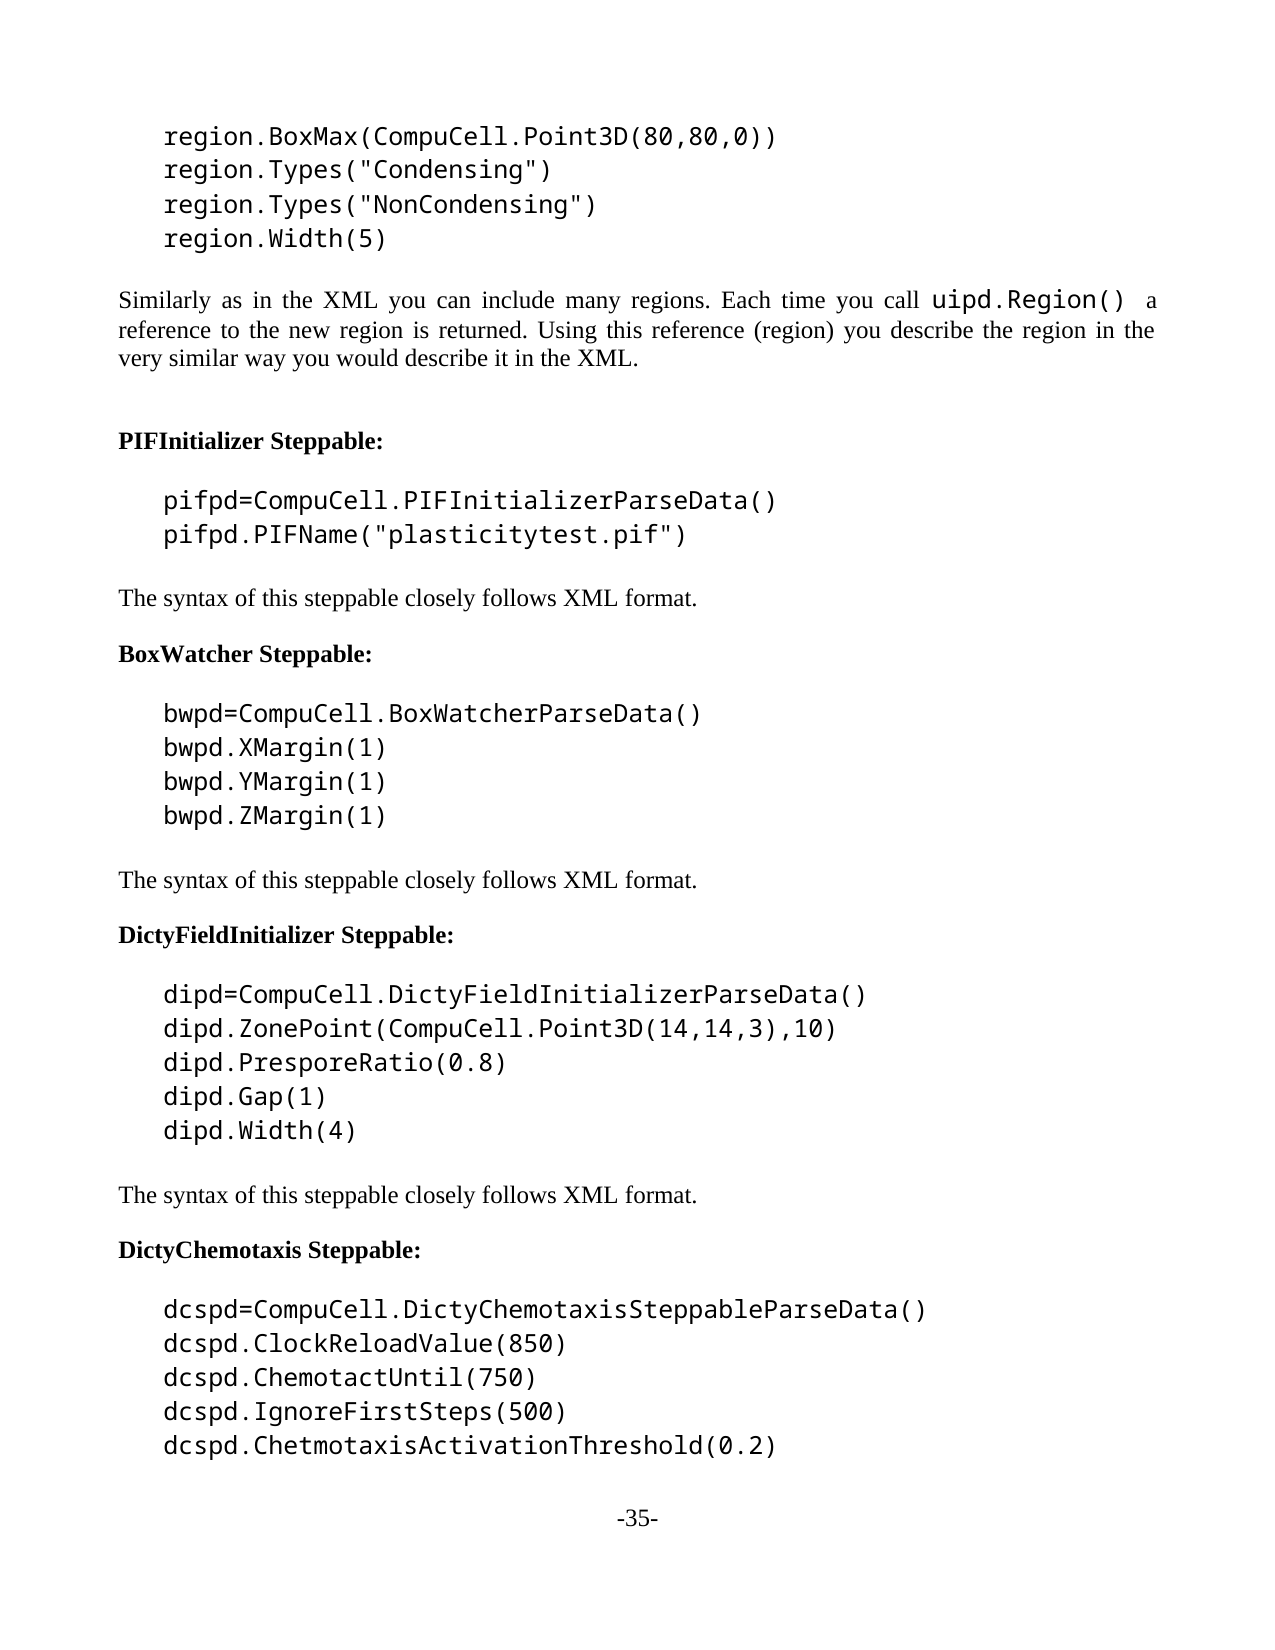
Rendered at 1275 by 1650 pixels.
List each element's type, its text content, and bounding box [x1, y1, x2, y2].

text dipd.Gap(1) [118, 1079, 1157, 1113]
text Similarly as in the XML you can include many regions. Each time you call uipd.Region() a reference to the new region is returned. Using this reference (region) you describe the region in the very similar way you would describe it in the XML. [118, 282, 1157, 372]
text dipd=CompuCell.DictyFieldInitializerParseData() [118, 977, 1157, 1011]
text The syntax of this steppable closely follows XML format. [118, 866, 1157, 893]
text bwpd.XMargin(1) [118, 729, 1157, 763]
text dcspd.ChetmotaxisActivationThreshold(0.2) [118, 1428, 1157, 1462]
text The syntax of this steppable closely follows XML format. [118, 1181, 1157, 1209]
text BoxWatcher Steppable: [118, 640, 1157, 668]
text DictyFieldInitializer Steppable: [118, 921, 1157, 949]
text dcspd=CompuCell.DictyChemotaxisSteppableParseData() [118, 1292, 1157, 1326]
text pifpd=CompuCell.PIFInitializerParseData() [118, 482, 1157, 516]
text region.Types("NonCondensing") [118, 186, 1157, 220]
text dcspd.ClockReloadValue(850) [118, 1326, 1157, 1360]
text dipd.ZonePoint(CompuCell.Point3D(14,14,3),10) [118, 1011, 1157, 1045]
text bwpd.ZMargin(1) [118, 798, 1157, 832]
text region.BoxMax(CompuCell.Point3D(80,80,0)) [118, 118, 1157, 152]
text DictyChemotaxis Steppable: [118, 1236, 1157, 1264]
text dcspd.IgnoreFirstSteps(500) [118, 1394, 1157, 1428]
text dipd.Width(4) [118, 1113, 1157, 1147]
text bwpd=CompuCell.BoxWatcherParseData() [118, 695, 1157, 729]
text bwpd.YMargin(1) [118, 763, 1157, 798]
text region.Width(5) [118, 220, 1157, 254]
text pifpd.PIFName("plasticitytest.pif") [118, 516, 1157, 551]
text The syntax of this steppable closely follows XML format. [118, 584, 1157, 612]
text dipd.PresporeRatio(0.8) [118, 1045, 1157, 1079]
text region.Types("Condensing") [118, 152, 1157, 186]
text dcspd.ChemotactUntil(750) [118, 1360, 1157, 1394]
text PIFInitializer Steppable: [118, 427, 1157, 455]
